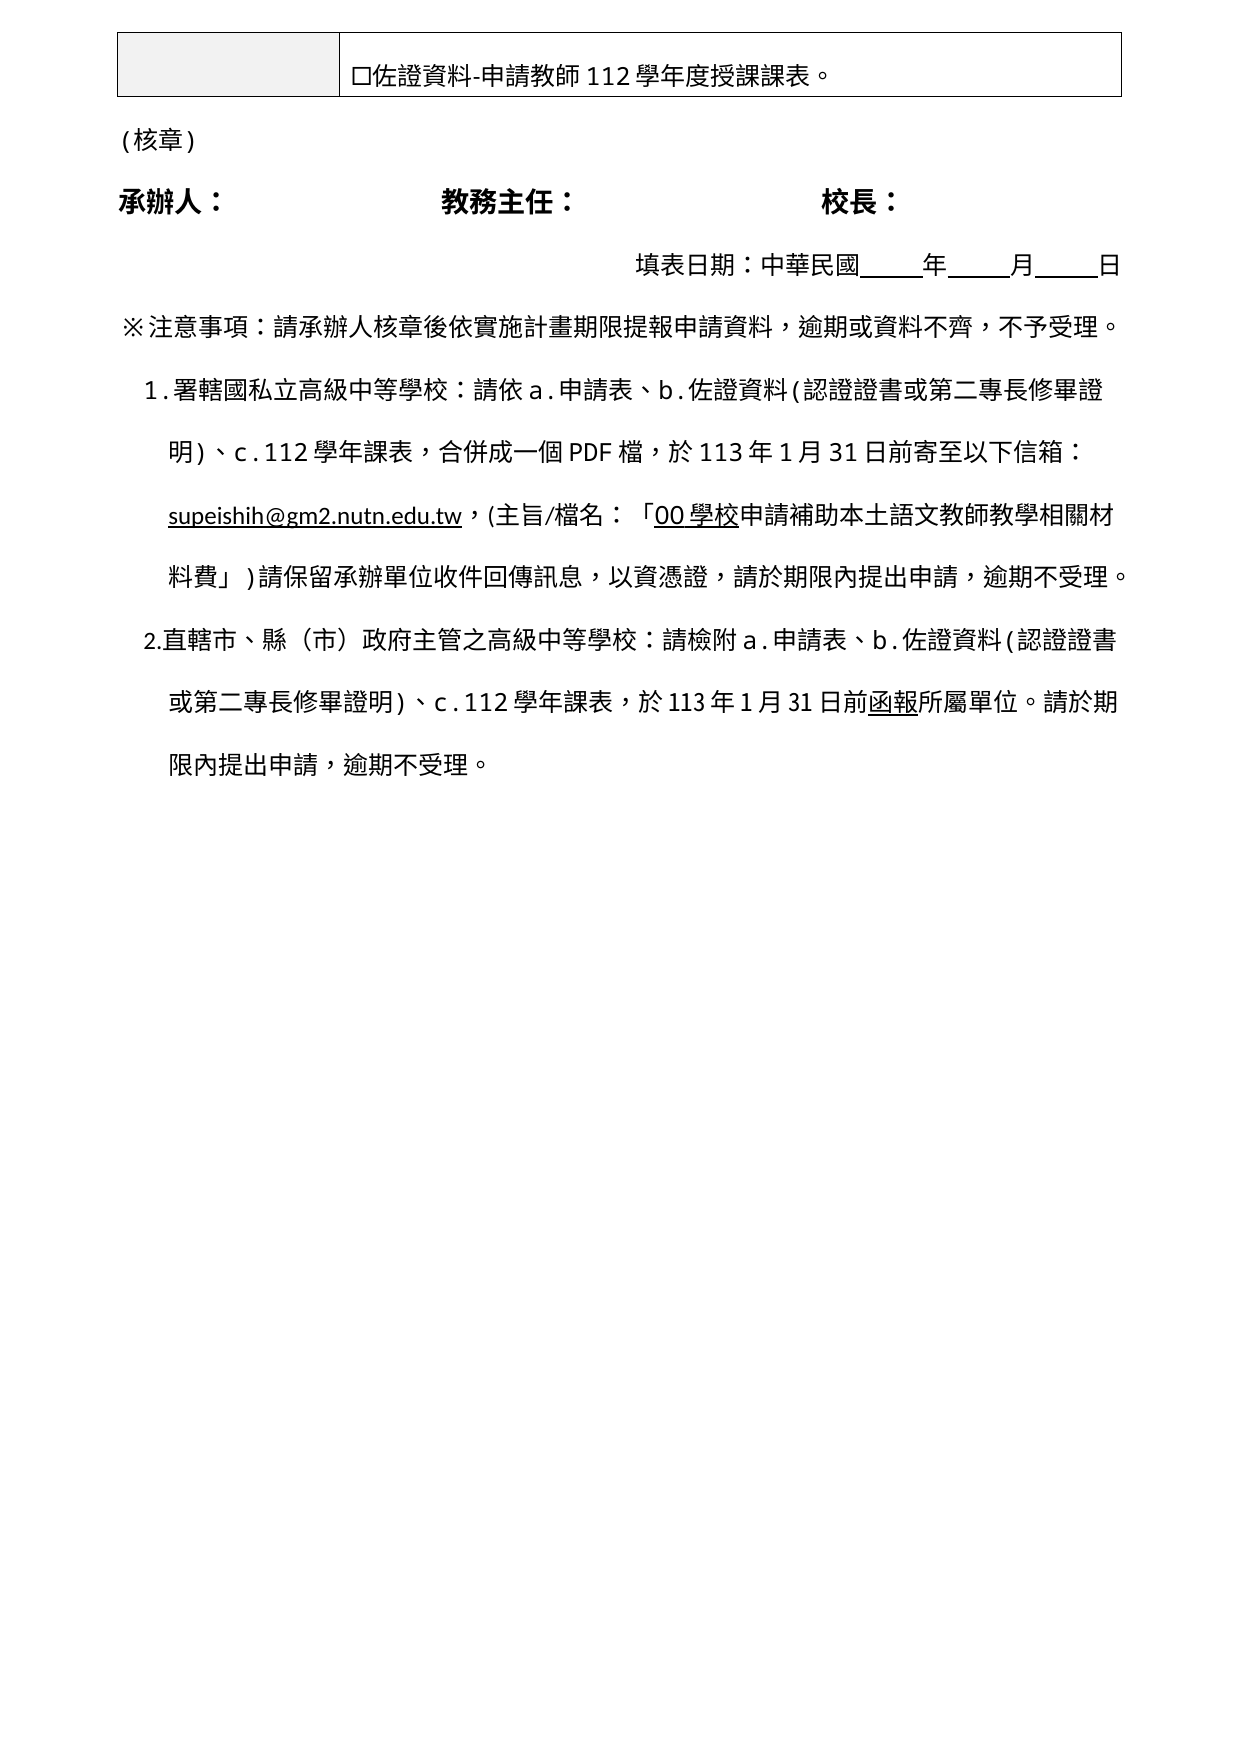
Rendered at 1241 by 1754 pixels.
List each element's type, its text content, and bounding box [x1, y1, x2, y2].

text (核章) 承辦人： 教務主任： 校長： [118, 97, 1122, 222]
text ※注意事項：請承辦人核章後依實施計畫期限提報申請資料，逾期或資料不齊，不予受理。 [118, 284, 1122, 347]
text 填表日期：中華民國 年 月 日 [118, 222, 1122, 284]
text 1.署轄國私立高級中等學校：請依a.申請表、b.佐證資料(認證證書或第二專長修畢證明)、c.112學年課表，合併成一個PDF檔，於113年1月31日前寄至以下信箱：supeishih@gm2.nutn.edu.tw，(主旨/檔名：「OO學校申請補助本土語文教師教學相關材料費」)請保留承辦單位收件回傳訊息，以資憑證，請於期限內提出申請，逾期不受理。 [143, 347, 1122, 597]
text 2.直轄市、縣（市）政府主管之高級中等學校：請檢附a.申請表、b.佐證資料(認證證書或第二專長修畢證明)、c.112學年課表，於113年1月31日前函報所屬單位。請於期限內提出申請，逾期不受理。 [143, 597, 1122, 784]
table_cell [118, 33, 339, 96]
table_cell 佐證資料-申請教師112學年度授課課表。 [340, 33, 1121, 96]
